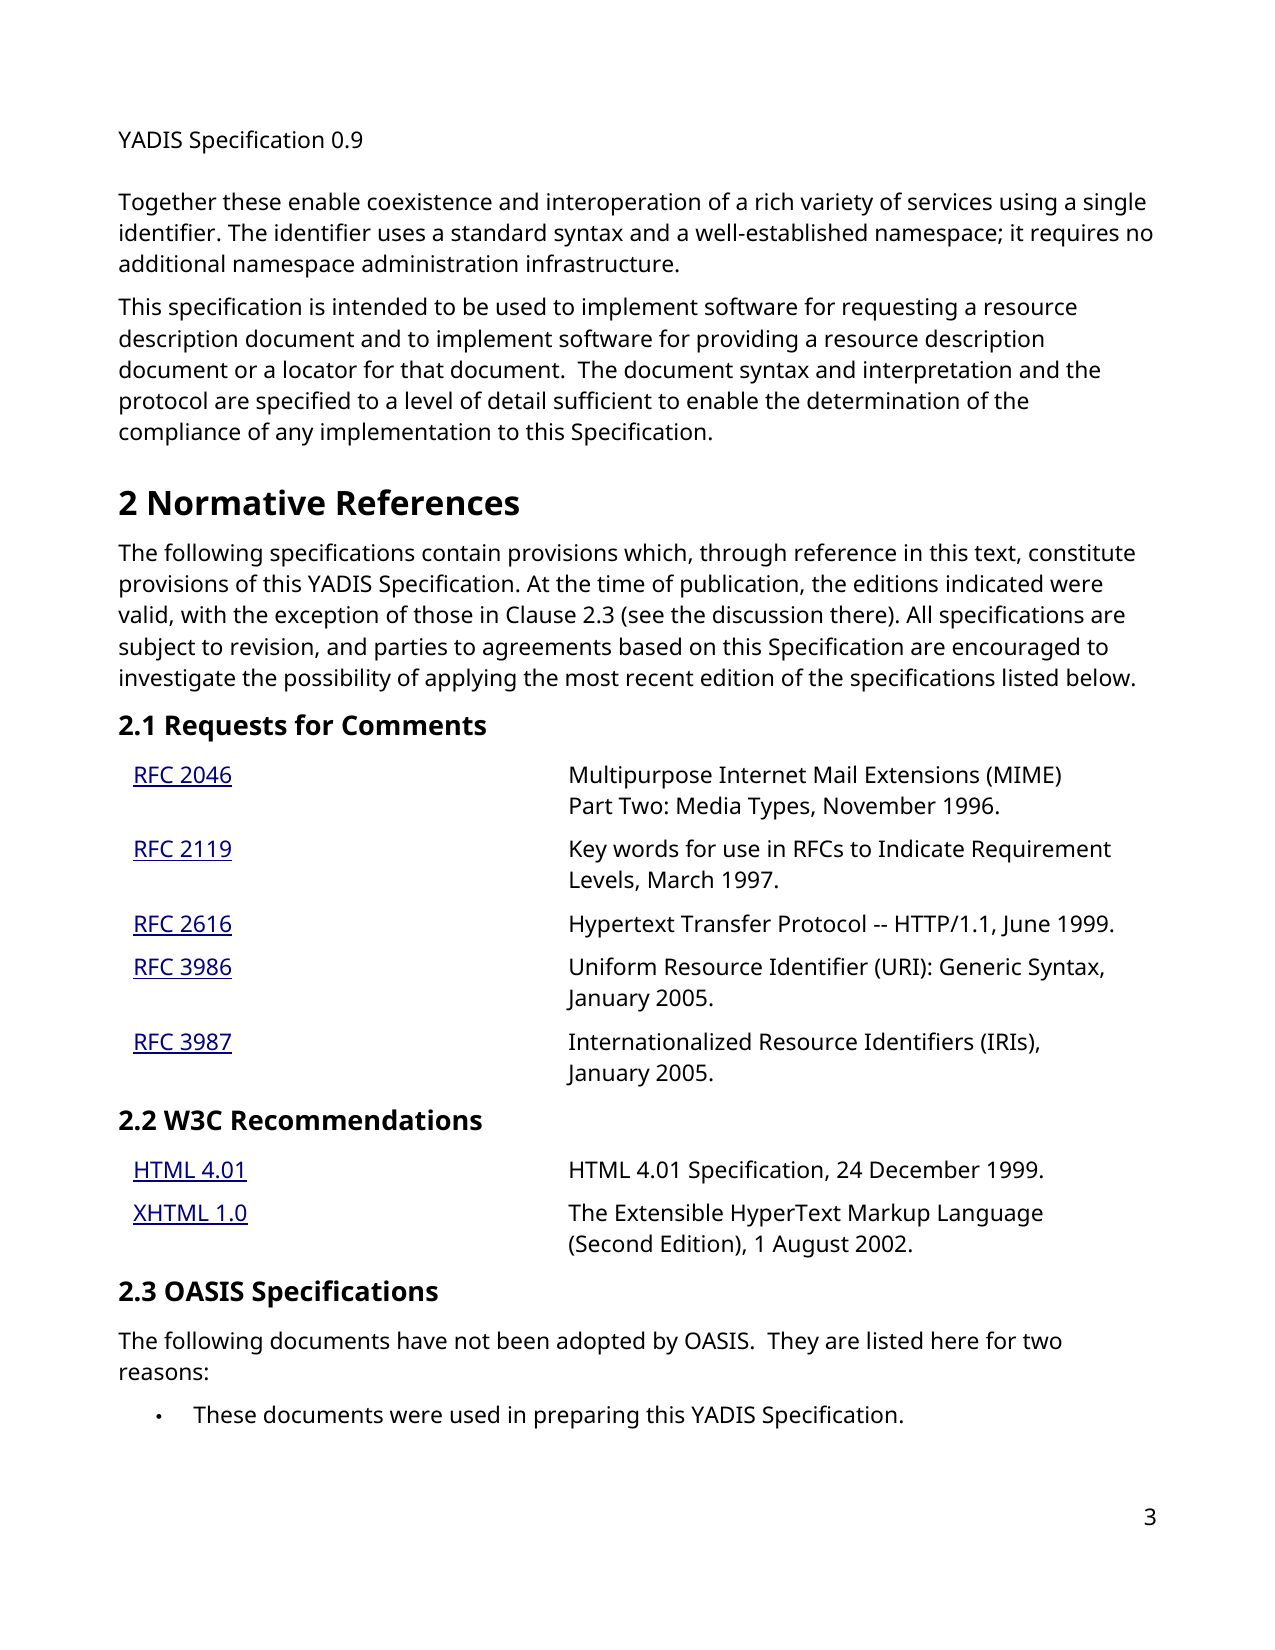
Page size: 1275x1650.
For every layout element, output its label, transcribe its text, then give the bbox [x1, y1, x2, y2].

subtitle 2 Normative References [118, 479, 1157, 525]
text This specification is intended to be used to implement software for requesting a resource description document and to implement software for providing a resource description document or a locator for that document. The document syntax and interpretation and the protocol are specified to a level of detail sufficient to enable the determination of the compliance of any implementation to this Specification. [118, 291, 1157, 447]
list These documents were used in preparing this YADIS Specification. [156, 1399, 1157, 1431]
text Together these enable coexistence and interoperation of a rich variety of services using a single identifier. The identifier uses a standard syntax and a well-established namespace; it requires no additional namespace administration infrastructure. [118, 185, 1157, 279]
text RFC 2616 Hypertext Transfer Protocol -- HTTP/1.1, June 1999. [133, 908, 1157, 939]
text RFC 3987 Internationalized Resource Identifiers (IRIs), January 2005. [133, 1026, 1157, 1088]
subtitle 2.2 W3C Recommendations [118, 1102, 1157, 1138]
text RFC 2046 Multipurpose Internet Mail Extensions (MIME) Part Two: Media Types, November 1996. [133, 758, 1157, 821]
text HTML 4.01 HTML 4.01 Specification, 24 December 1999. [133, 1153, 1157, 1185]
subtitle 2.1 Requests for Comments [118, 707, 1157, 743]
subtitle 2.3 OASIS Specifications [118, 1273, 1157, 1310]
text RFC 2119 Key words for use in RFCs to Indicate Requirement Levels, March 1997. [133, 833, 1157, 896]
text RFC 3986 Uniform Resource Identifier (URI): Generic Syntax, January 2005. [133, 951, 1157, 1013]
text The following specifications contain provisions which, through reference in this text, constitute provisions of this YADIS Specification. At the time of publication, the editions indicated were valid, with the exception of those in Clause 2.3 (see the discussion there). All specifications are subject to revision, and parties to agreements based on this Specification are encouraged to investigate the possibility of applying the most recent edition of the specifications listed below. [118, 537, 1157, 693]
text The following documents have not been adopted by OASIS. They are listed here for two reasons: [118, 1325, 1157, 1387]
text XHTML 1.0 The Extensible HyperText Markup Language (Second Edition), 1 August 2002. [133, 1197, 1157, 1259]
